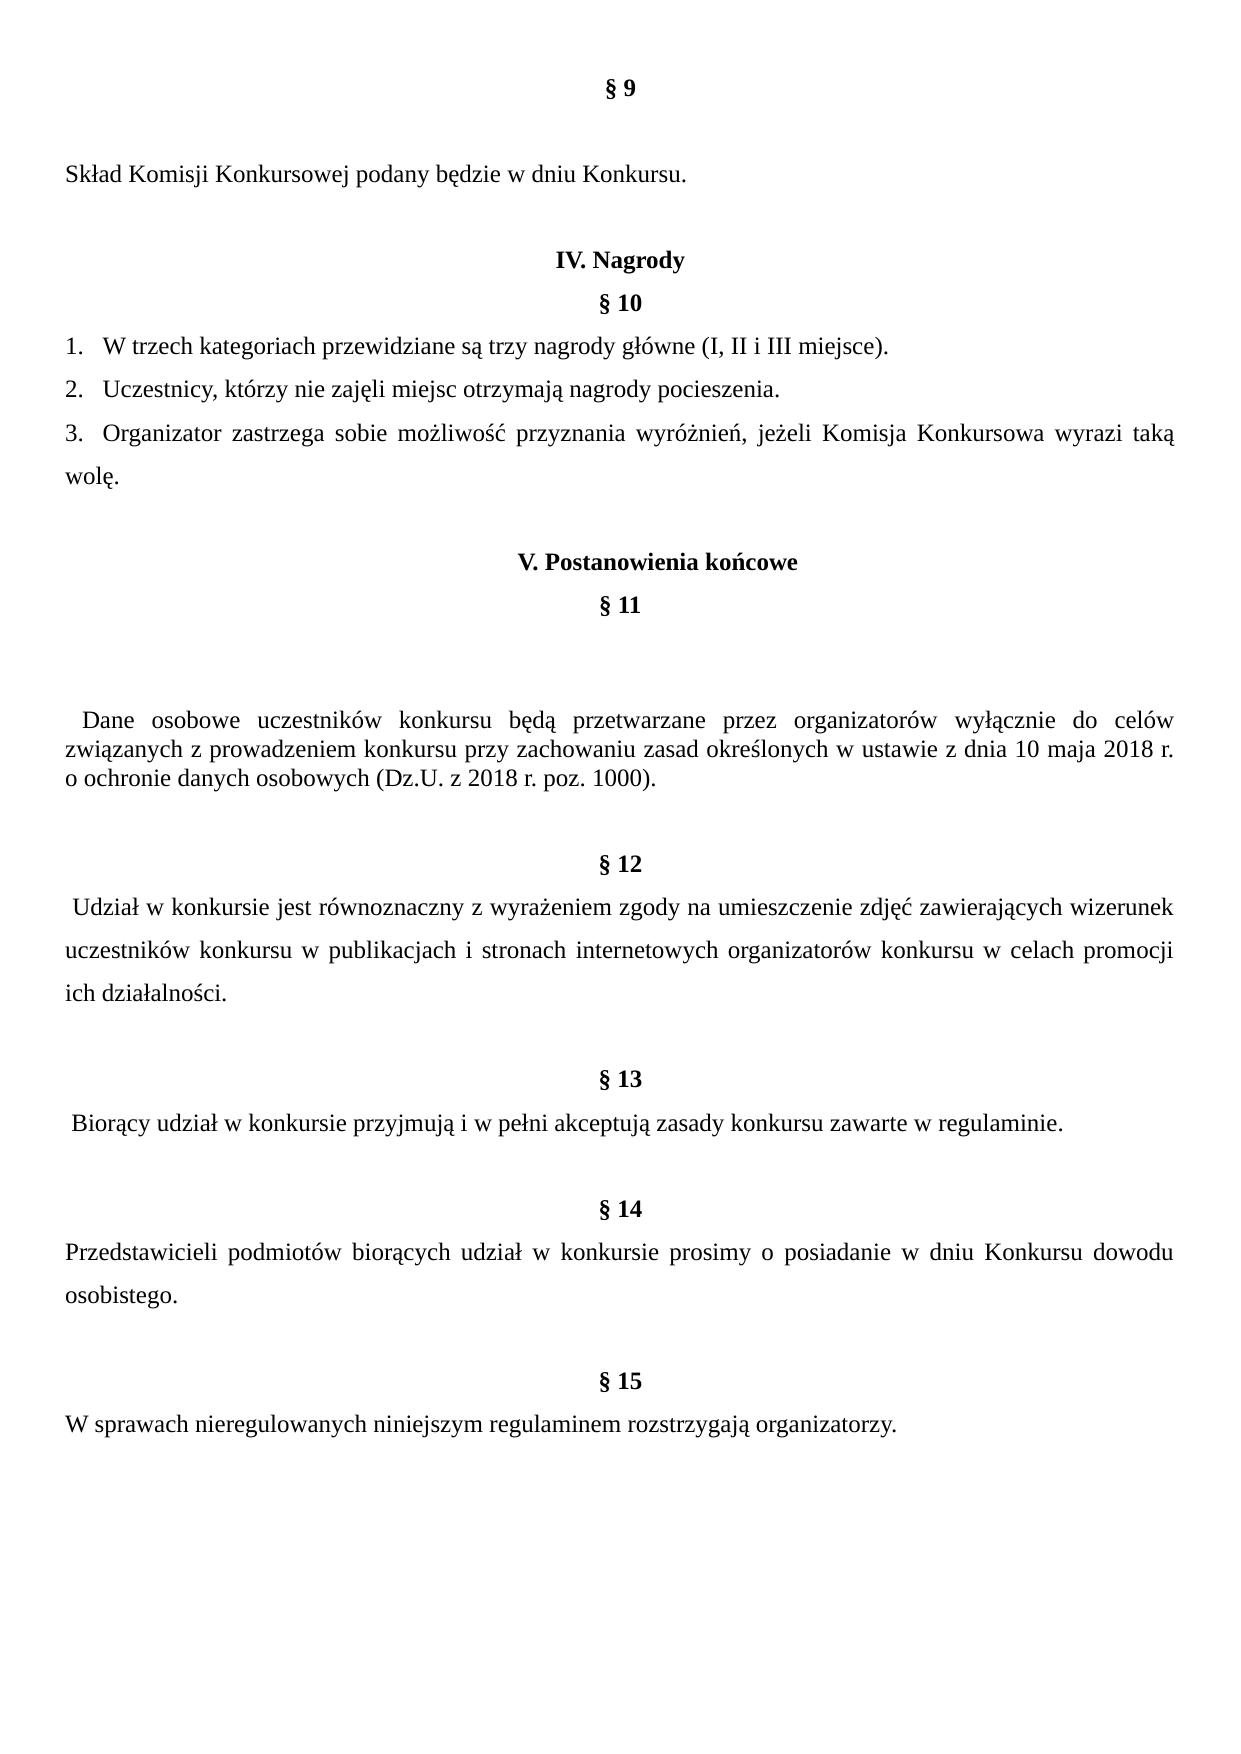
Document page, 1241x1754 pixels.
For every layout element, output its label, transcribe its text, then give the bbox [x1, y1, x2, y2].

list Organizator zastrzega sobie możliwość przyznania wyróżnień, jeżeli Komisja Konkursowa wyrazi taką wolę. [65, 418, 1175, 489]
text IV. Nagrody [65, 245, 1175, 274]
text V. Postanowienia końcowe [140, 547, 1175, 576]
list Uczestnicy, którzy nie zajęli miejsc otrzymają nagrody pocieszenia. [65, 374, 1175, 403]
text Skład Komisji Konkursowej podany będzie w dniu Konkursu. [65, 159, 1175, 188]
text Przedstawicieli podmiotów biorących udział w konkursie prosimy o posiadanie w dniu Konkursu dowodu osobistego. [65, 1237, 1175, 1309]
text Dane osobowe uczestników konkursu będą przetwarzane przez organizatorów wyłącznie do celów związanych z prowadzeniem konkursu przy zachowaniu zasad określonych w ustawie z dnia 10 maja 2018 r. o ochronie danych osobowych (Dz.U. z 2018 r. poz. 1000). [65, 705, 1175, 791]
list W trzech kategoriach przewidziane są trzy nagrody główne (I, II i III miejsce). [65, 331, 1175, 360]
text § 11 [65, 590, 1175, 619]
text § 10 [65, 288, 1175, 317]
text § 9 [65, 73, 1175, 101]
text W sprawach nieregulowanych niniejszym regulaminem rozstrzygają organizatorzy. [65, 1409, 1175, 1438]
text § 15 [65, 1366, 1175, 1395]
text Biorący udział w konkursie przyjmują i w pełni akceptują zasady konkursu zawarte w regulaminie. [65, 1108, 1175, 1136]
text § 12 [65, 849, 1175, 878]
text Udział w konkursie jest równoznaczny z wyrażeniem zgody na umieszczenie zdjęć zawierających wizerunek uczestników konkursu w publikacjach i stronach internetowych organizatorów konkursu w celach promocji ich działalności. [65, 892, 1175, 1007]
text § 13 [65, 1064, 1175, 1093]
text § 14 [65, 1194, 1175, 1223]
